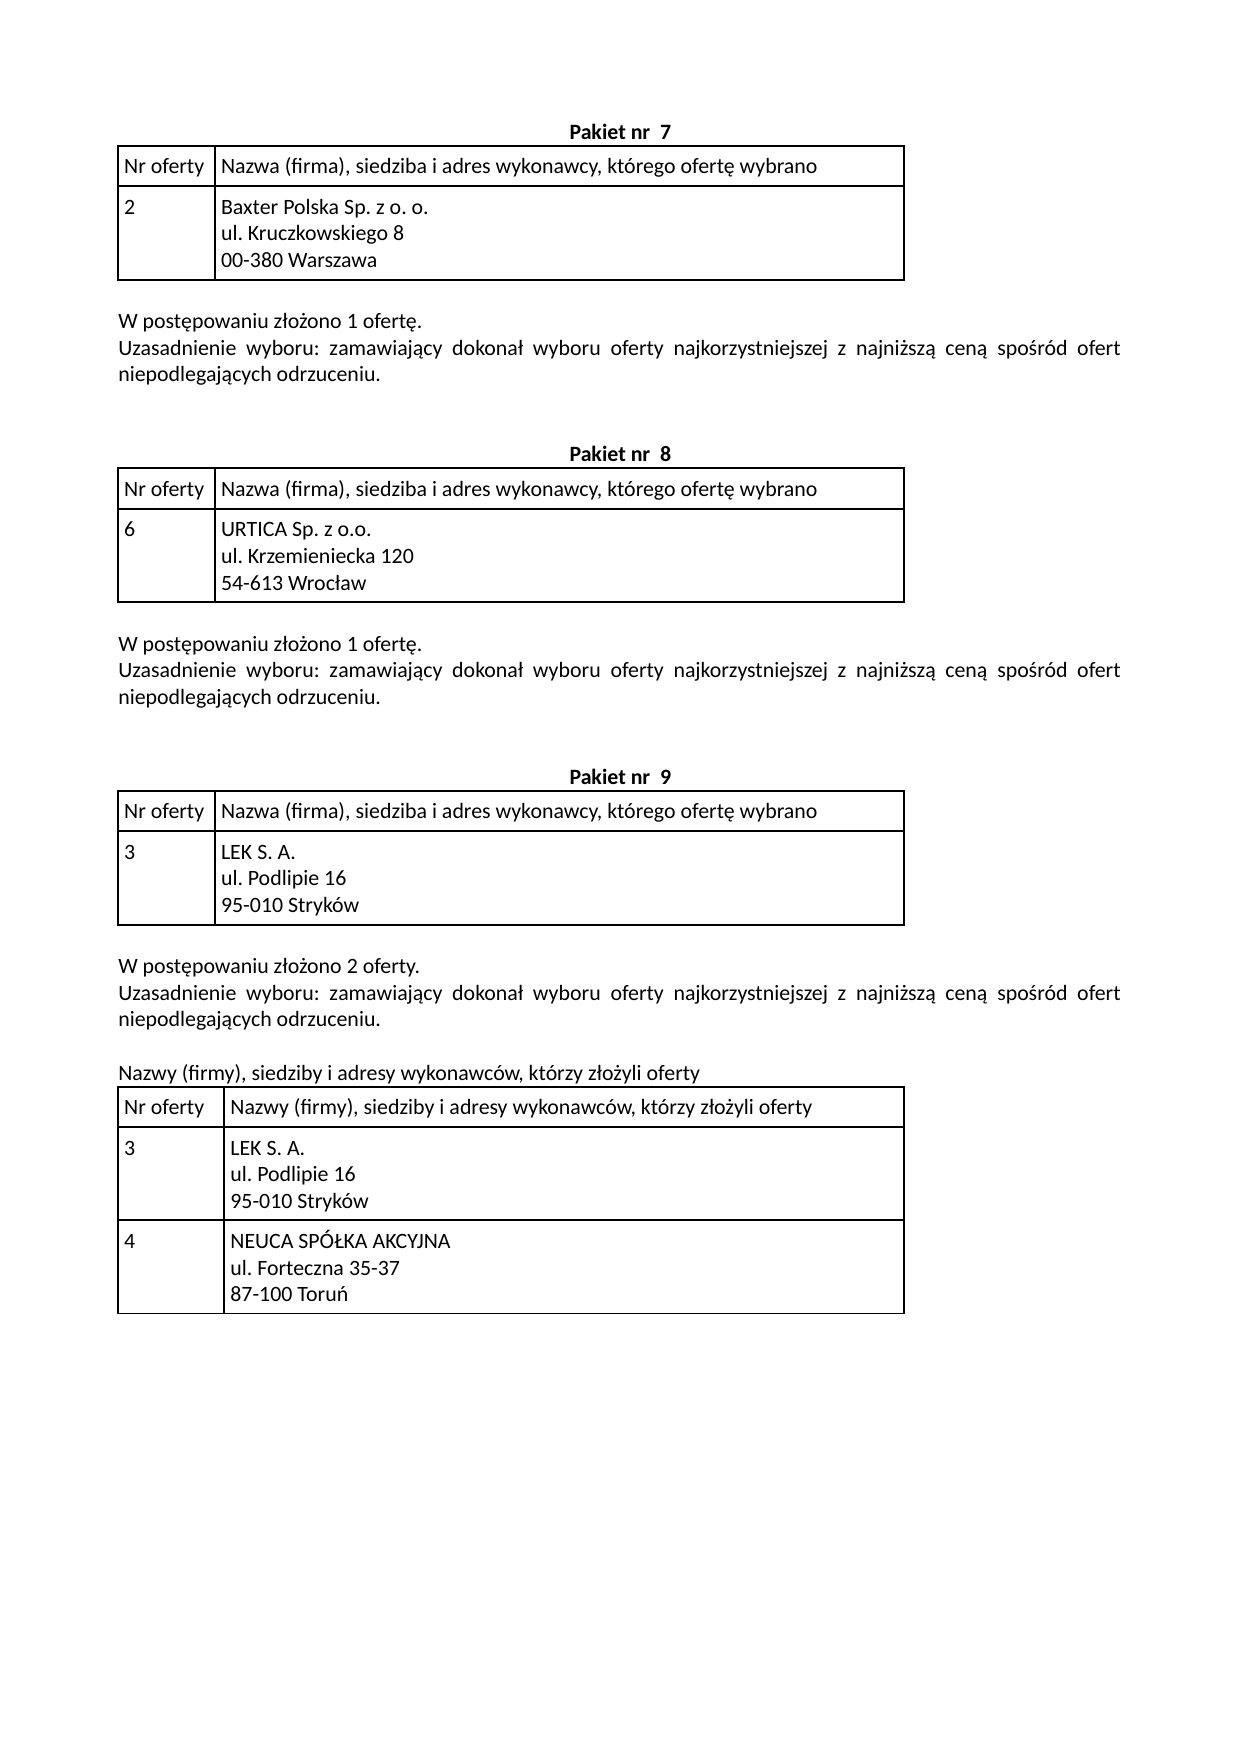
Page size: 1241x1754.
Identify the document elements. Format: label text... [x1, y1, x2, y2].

text W postępowaniu złożono 1 ofertę. [118, 630, 1122, 656]
table_cell URTICA Sp. z o.o. ul. Krzemieniecka 120 54-613 Wrocław [216, 510, 903, 601]
table_header Nazwy (firmy), siedziby i adresy wykonawców, którzy złożyli oferty [225, 1088, 903, 1126]
text W postępowaniu złożono 2 oferty. [118, 952, 1122, 979]
table_cell 6 [119, 510, 214, 601]
table_header Nazwa (firma), siedziba i adres wykonawcy, którego ofertę wybrano [216, 469, 903, 507]
text W postępowaniu złożono 1 ofertę. [118, 307, 1122, 334]
table_header Nr oferty [119, 1088, 223, 1126]
table_cell LEK S. A. ul. Podlipie 16 95-010 Stryków [216, 832, 903, 923]
table_cell LEK S. A. ul. Podlipie 16 95-010 Stryków [225, 1128, 903, 1219]
table_cell 4 [119, 1221, 223, 1313]
list Uzasadnienie wyboru: zamawiający dokonał wyboru oferty najkorzystniejszej z najniższą ceną spośród ofert niepodlegających odrzuceniu. [118, 656, 1122, 710]
table_header Nr oferty [119, 469, 214, 507]
table_cell NEUCA SPÓŁKA AKCYJNA ul. Forteczna 35-37 87-100 Toruń [225, 1221, 903, 1313]
table_cell 3 [119, 832, 214, 923]
table_header Nr oferty [119, 792, 214, 830]
table_header Nr oferty [119, 147, 214, 185]
text Nazwy (firmy), siedziby i adresy wykonawców, którzy złożyli oferty [118, 1059, 1122, 1086]
list Uzasadnienie wyboru: zamawiający dokonał wyboru oferty najkorzystniejszej z najniższą ceną spośród ofert niepodlegających odrzuceniu. [118, 979, 1122, 1032]
table_cell 3 [119, 1128, 223, 1219]
list Uzasadnienie wyboru: zamawiający dokonał wyboru oferty najkorzystniejszej z najniższą ceną spośród ofert niepodlegających odrzuceniu. [118, 334, 1122, 387]
table_cell 2 [119, 187, 214, 278]
table_header Nazwa (firma), siedziba i adres wykonawcy, którego ofertę wybrano [216, 792, 903, 830]
table_header Nazwa (firma), siedziba i adres wykonawcy, którego ofertę wybrano [216, 147, 903, 185]
table_cell Baxter Polska Sp. z o. o. ul. Kruczkowskiego 8 00-380 Warszawa [216, 187, 903, 278]
text Pakiet nr 7 [118, 118, 1122, 145]
text Pakiet nr 9 [118, 763, 1122, 790]
text Pakiet nr 8 [118, 441, 1122, 467]
